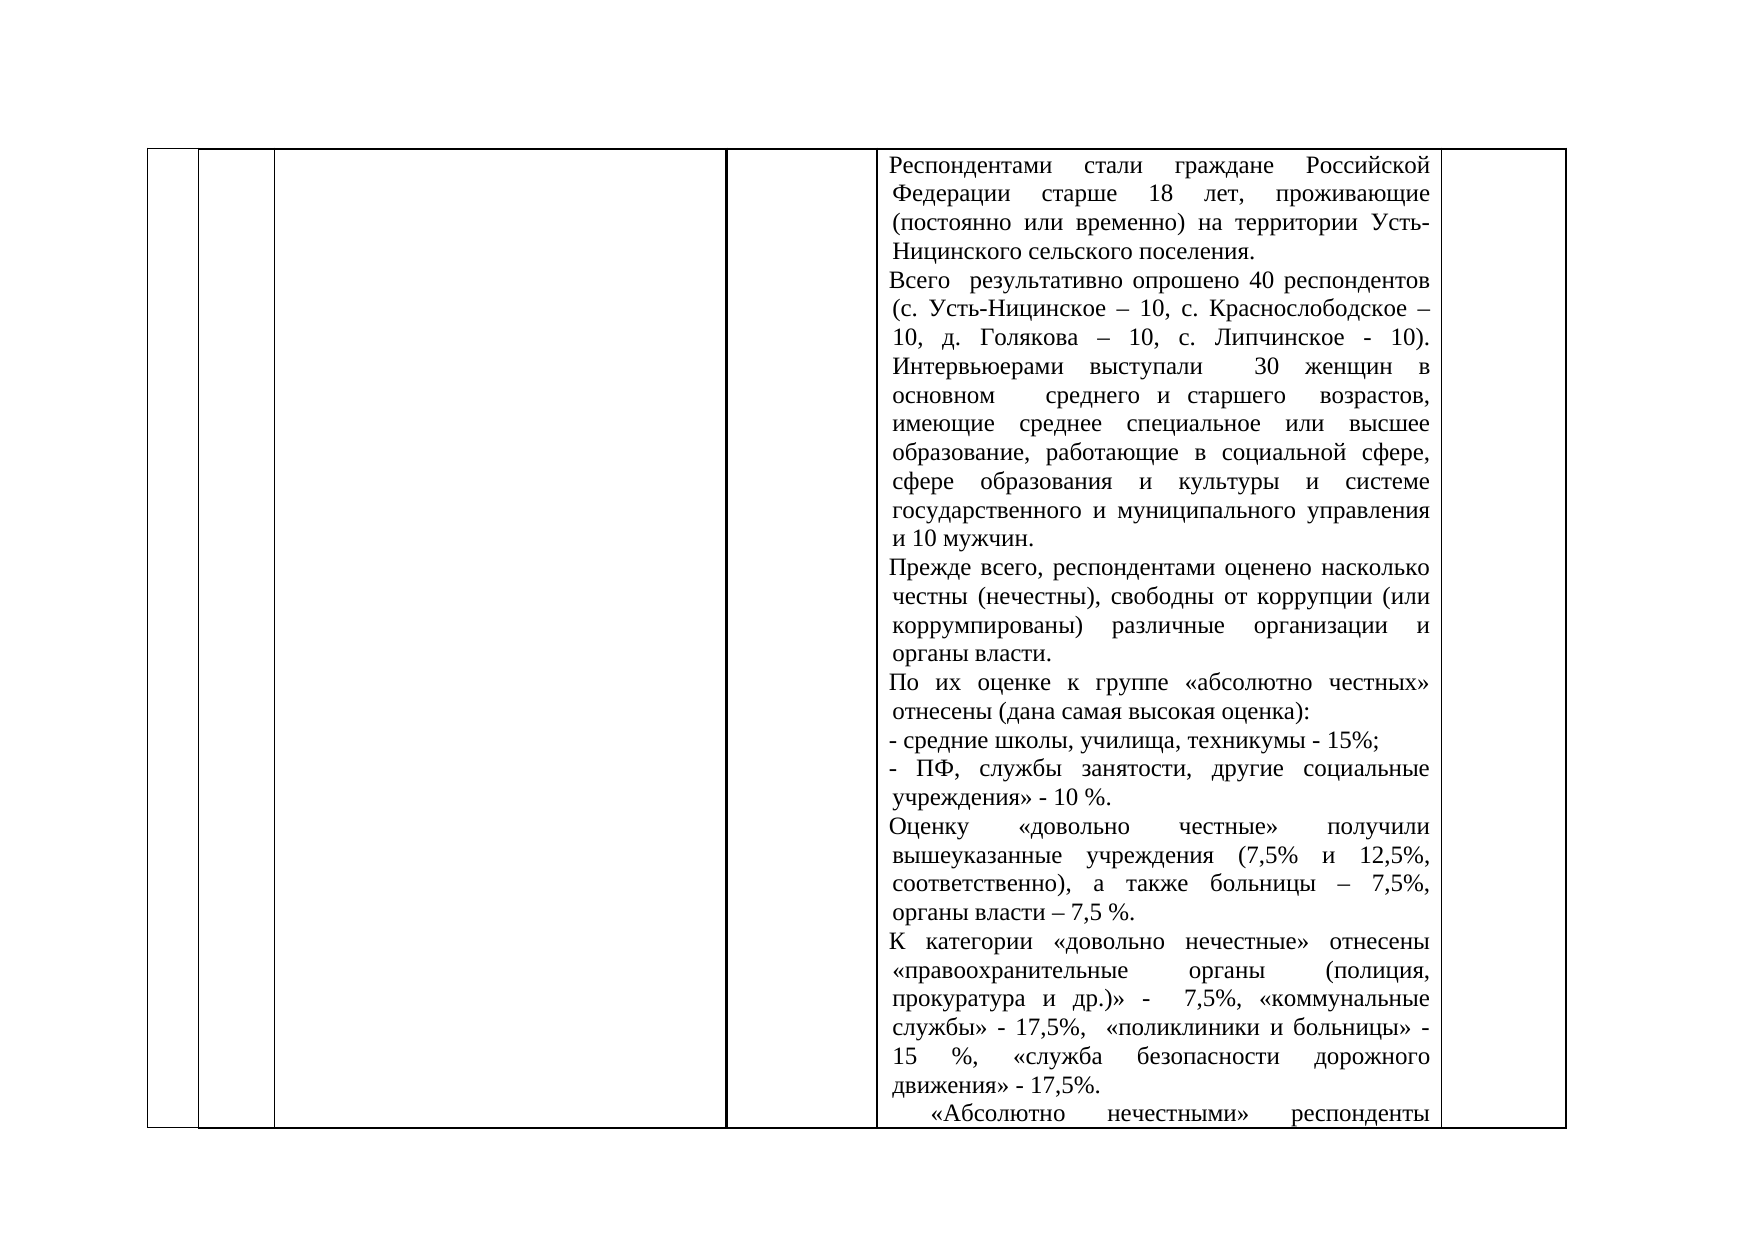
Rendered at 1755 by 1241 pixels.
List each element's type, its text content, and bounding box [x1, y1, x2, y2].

table_cell [1442, 150, 1565, 1127]
table_cell [148, 149, 198, 1127]
table_cell [199, 150, 274, 1127]
table_cell [728, 150, 876, 1127]
table_cell [275, 150, 725, 1127]
table_cell [1567, 148, 1662, 1127]
table_cell Респондентами стали граждане Российской Федерации старше 18 лет, проживающие (постоянно или временно) на территории Усть-Ницинского сельского поселения. Всего результативно опрошено 40 респондентов (с. Усть-Ницинское – 10, с. Краснослободское – 10, д. Голякова – 10, с. Липчинское - 10). Интервьюерами выступали 30 женщин в основном среднего и старшего возрастов, имеющие среднее специальное или высшее образование, работающие в социальной сфере, сфере образования и культуры и системе государственного и муниципального управления и 10 мужчин. Прежде всего, респондентами оценено насколько честны (нечестны), свободны от коррупции (или коррумпированы) различные организации и органы власти. По их оценке к группе «абсолютно честных» отнесены (дана самая высокая оценка): - средние школы, училища, техникумы - 15%; - ПФ, службы занятости, другие социальные учреждения» - 10 %. Оценку «довольно честные» получили вышеуказанные учреждения (7,5% и 12,5%, соответственно), а также больницы – 7,5%, органы власти – 7,5 %. К категории «довольно нечестные» отнесены «правоохранительные органы (полиция, прокуратура и др.)» - 7,5%, «коммунальные службы» - 17,5%, «поликлиники и больницы» - 15 %, «служба безопасности дорожного движения» - 17,5%. «Абсолютно нечестными» респонденты [878, 150, 1441, 1127]
table_cell [1662, 148, 1666, 1127]
